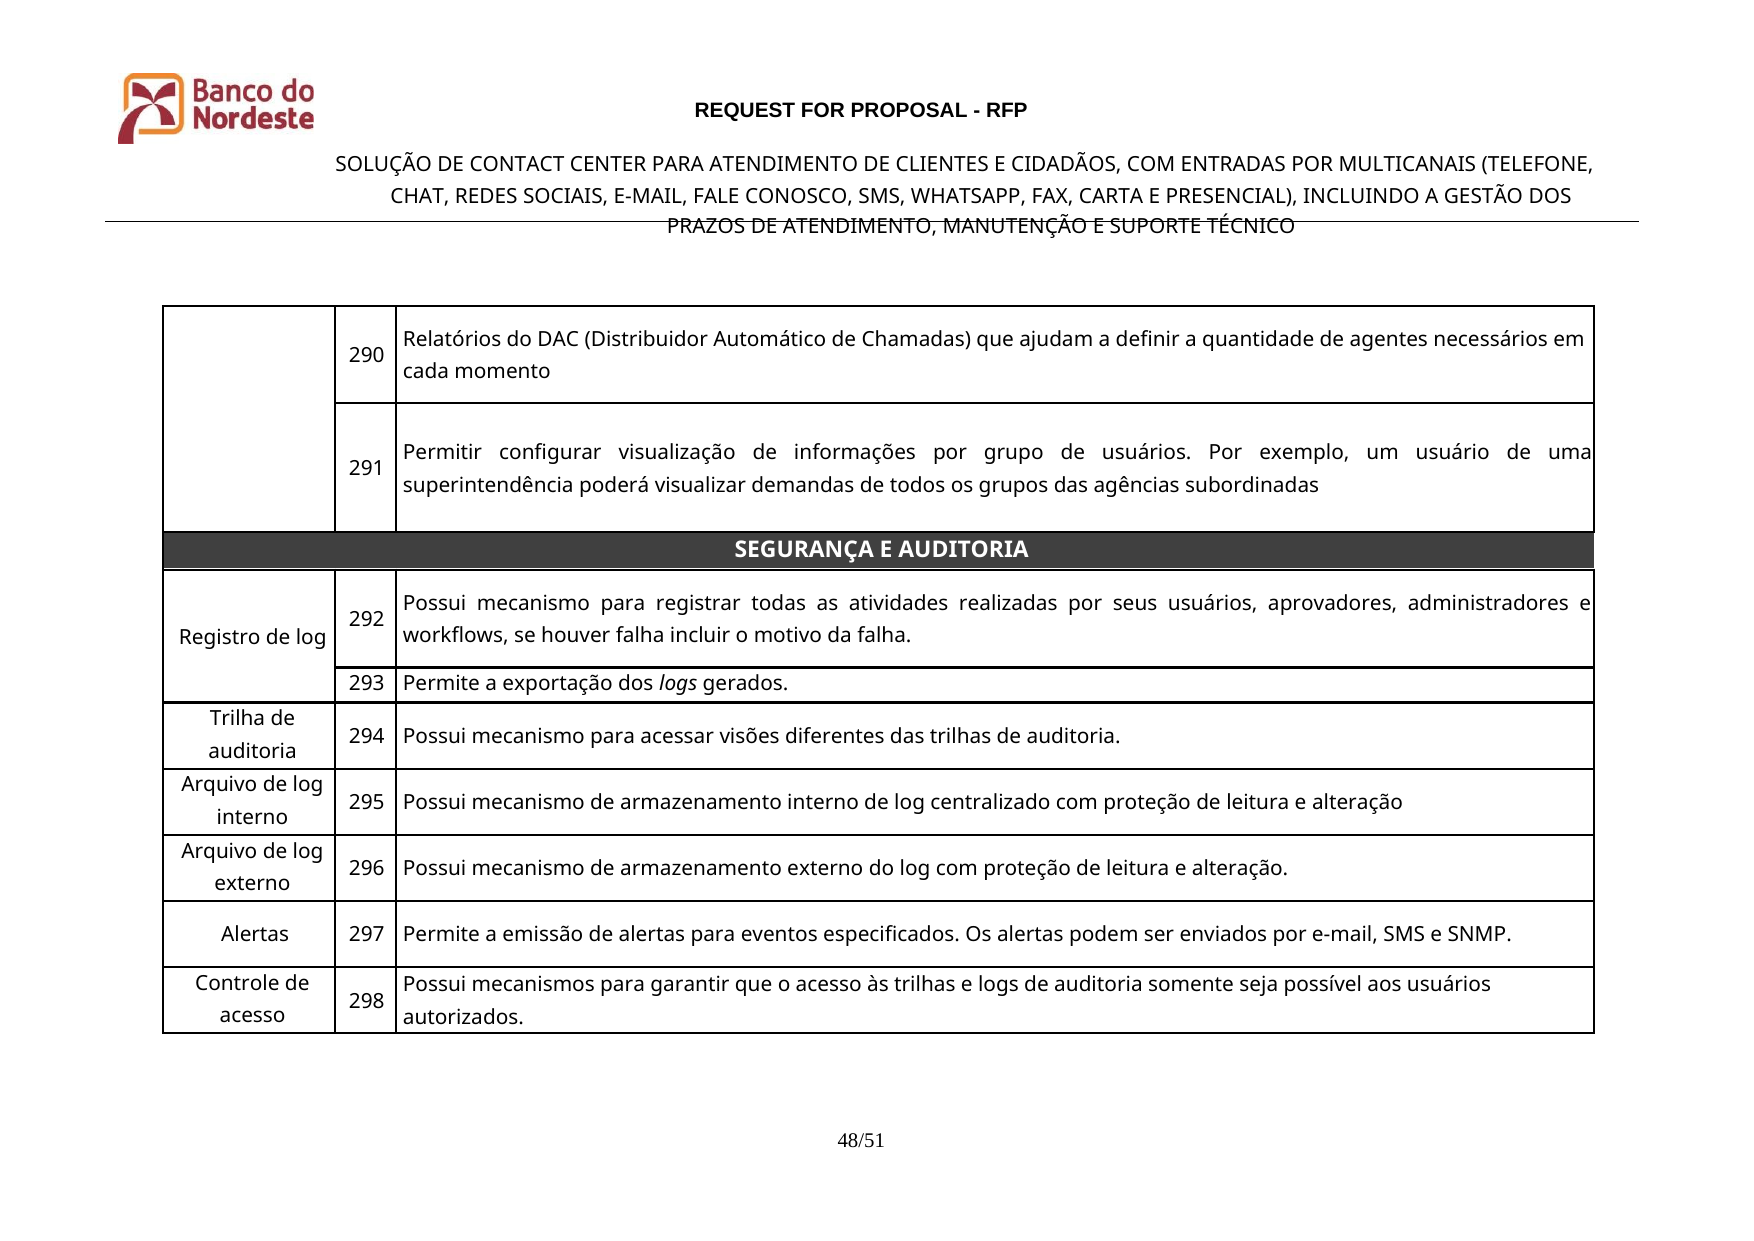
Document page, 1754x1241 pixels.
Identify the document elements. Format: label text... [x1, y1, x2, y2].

table_cell Possui mecanismos para garantir que o acesso às trilhas e logs de auditoria somente seja possível aos usuários autorizados. [397, 968, 1593, 1032]
table_cell SEGURANÇA E AUDITORIA [164, 533, 1594, 568]
table_cell 291 [336, 404, 395, 531]
table_cell Possui mecanismo de armazenamento interno de log centralizado com proteção de leitura e alteração [397, 770, 1593, 834]
table_cell Controle de acesso [164, 968, 334, 1032]
table_cell 290 [336, 307, 395, 402]
table_cell Permitir configurar visualização de informações por grupo de usuários. Por exemplo, um usuário de uma superintendência poderá visualizar demandas de todos os grupos das agências subordinadas [397, 404, 1593, 531]
table_cell Possui mecanismo para registrar todas as atividades realizadas por seus usuários, aprovadores, administradores e workflows, se houver falha incluir o motivo da falha. [397, 571, 1593, 666]
table_cell Registro de log [164, 571, 334, 701]
table_cell 296 [336, 836, 395, 900]
table_cell Possui mecanismo para acessar visões diferentes das trilhas de auditoria. [397, 704, 1593, 767]
table_cell Possui mecanismo de armazenamento externo do log com proteção de leitura e alteração. [397, 836, 1593, 900]
table_cell 293 [336, 669, 395, 701]
table_cell 297 [336, 902, 395, 966]
table_cell Arquivo de log externo [164, 836, 334, 900]
table_cell Arquivo de log interno [164, 770, 334, 834]
table_cell Alertas [164, 902, 334, 966]
table_cell 298 [336, 968, 395, 1032]
table_cell Permite a emissão de alertas para eventos especificados. Os alertas podem ser enviados por e-mail, SMS e SNMP. [397, 902, 1593, 966]
table_cell Trilha de auditoria [164, 704, 334, 767]
table_cell Permite a exportação dos logs gerados. [397, 669, 1593, 701]
table_cell 292 [336, 571, 395, 666]
table_cell 295 [336, 770, 395, 834]
table_cell 294 [336, 704, 395, 767]
table_cell Relatórios do DAC (Distribuidor Automático de Chamadas) que ajudam a definir a quantidade de agentes necessários em cada momento [397, 307, 1593, 402]
table_cell [164, 307, 334, 531]
picture [118, 73, 314, 144]
